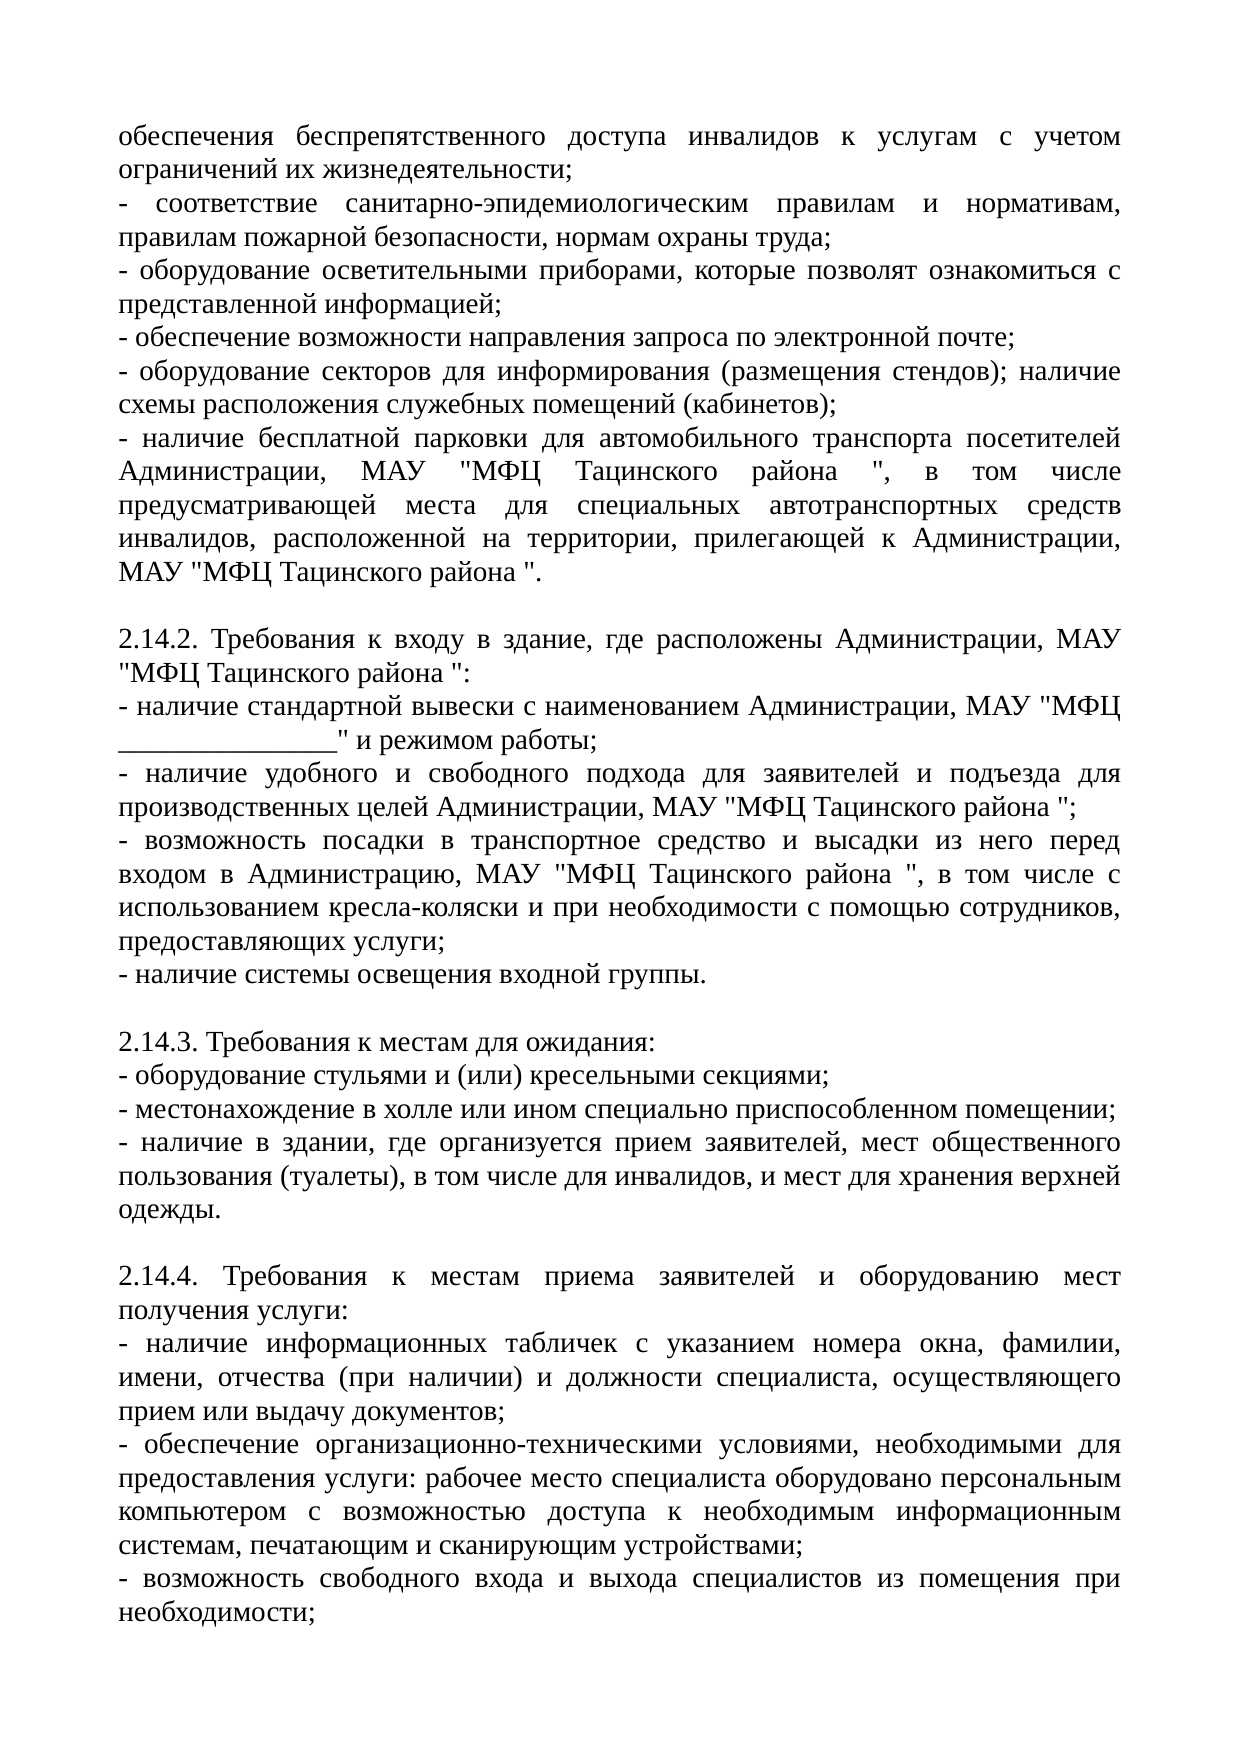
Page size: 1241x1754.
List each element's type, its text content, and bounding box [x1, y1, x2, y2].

text - оборудование секторов для информирования (размещения стендов); наличие схемы расположения служебных помещений (кабинетов); [118, 353, 1122, 420]
text - наличие удобного и свободного подхода для заявителей и подъезда для производственных целей Администрации, МАУ "МФЦ Тацинского района "; [118, 755, 1122, 822]
text - наличие бесплатной парковки для автомобильного транспорта посетителей Администрации, МАУ "МФЦ Тацинского района ", в том числе предусматривающей места для специальных автотранспортных средств инвалидов, расположенной на территории, прилегающей к Администрации, МАУ "МФЦ Тацинского района ". [118, 420, 1122, 588]
text - оборудование стульями и (или) кресельными секциями; [118, 1057, 1122, 1091]
text - оборудование осветительными приборами, которые позволят ознакомиться с представленной информацией; [118, 252, 1122, 319]
text - наличие стандартной вывески с наименованием Администрации, МАУ "МФЦ _______________" и режимом работы; [118, 688, 1122, 755]
text - соответствие санитарно-эпидемиологическим правилам и нормативам, правилам пожарной безопасности, нормам охраны труда; [118, 185, 1122, 252]
text 2.14.3. Требования к местам для ожидания: [118, 1024, 1122, 1057]
text 2.14.2. Требования к входу в здание, где расположены Администрации, МАУ "МФЦ Тацинского района ": [118, 621, 1122, 688]
text - наличие в здании, где организуется прием заявителей, мест общественного пользования (туалеты), в том числе для инвалидов, и мест для хранения верхней одежды. [118, 1124, 1122, 1225]
text - обеспечение организационно-техническими условиями, необходимыми для предоставления услуги: рабочее место специалиста оборудовано персональным компьютером с возможностью доступа к необходимым информационным системам, печатающим и сканирующим устройствами; [118, 1426, 1122, 1560]
text обеспечения беспрепятственного доступа инвалидов к услугам с учетом ограничений их жизнедеятельности; [118, 118, 1122, 185]
text - возможность свободного входа и выхода специалистов из помещения при необходимости; [118, 1560, 1122, 1627]
text 2.14.4. Требования к местам приема заявителей и оборудованию мест получения услуги: [118, 1258, 1122, 1326]
text - местонахождение в холле или ином специально приспособленном помещении; [118, 1091, 1122, 1124]
text - наличие информационных табличек с указанием номера окна, фамилии, имени, отчества (при наличии) и должности специалиста, осуществляющего прием или выдачу документов; [118, 1326, 1122, 1426]
text - обеспечение возможности направления запроса по электронной почте; [118, 319, 1122, 353]
text - возможность посадки в транспортное средство и высадки из него перед входом в Администрацию, МАУ "МФЦ Тацинского района ", в том числе с использованием кресла-коляски и при необходимости с помощью сотрудников, предоставляющих услуги; [118, 822, 1122, 957]
text - наличие системы освещения входной группы. [118, 957, 1122, 990]
